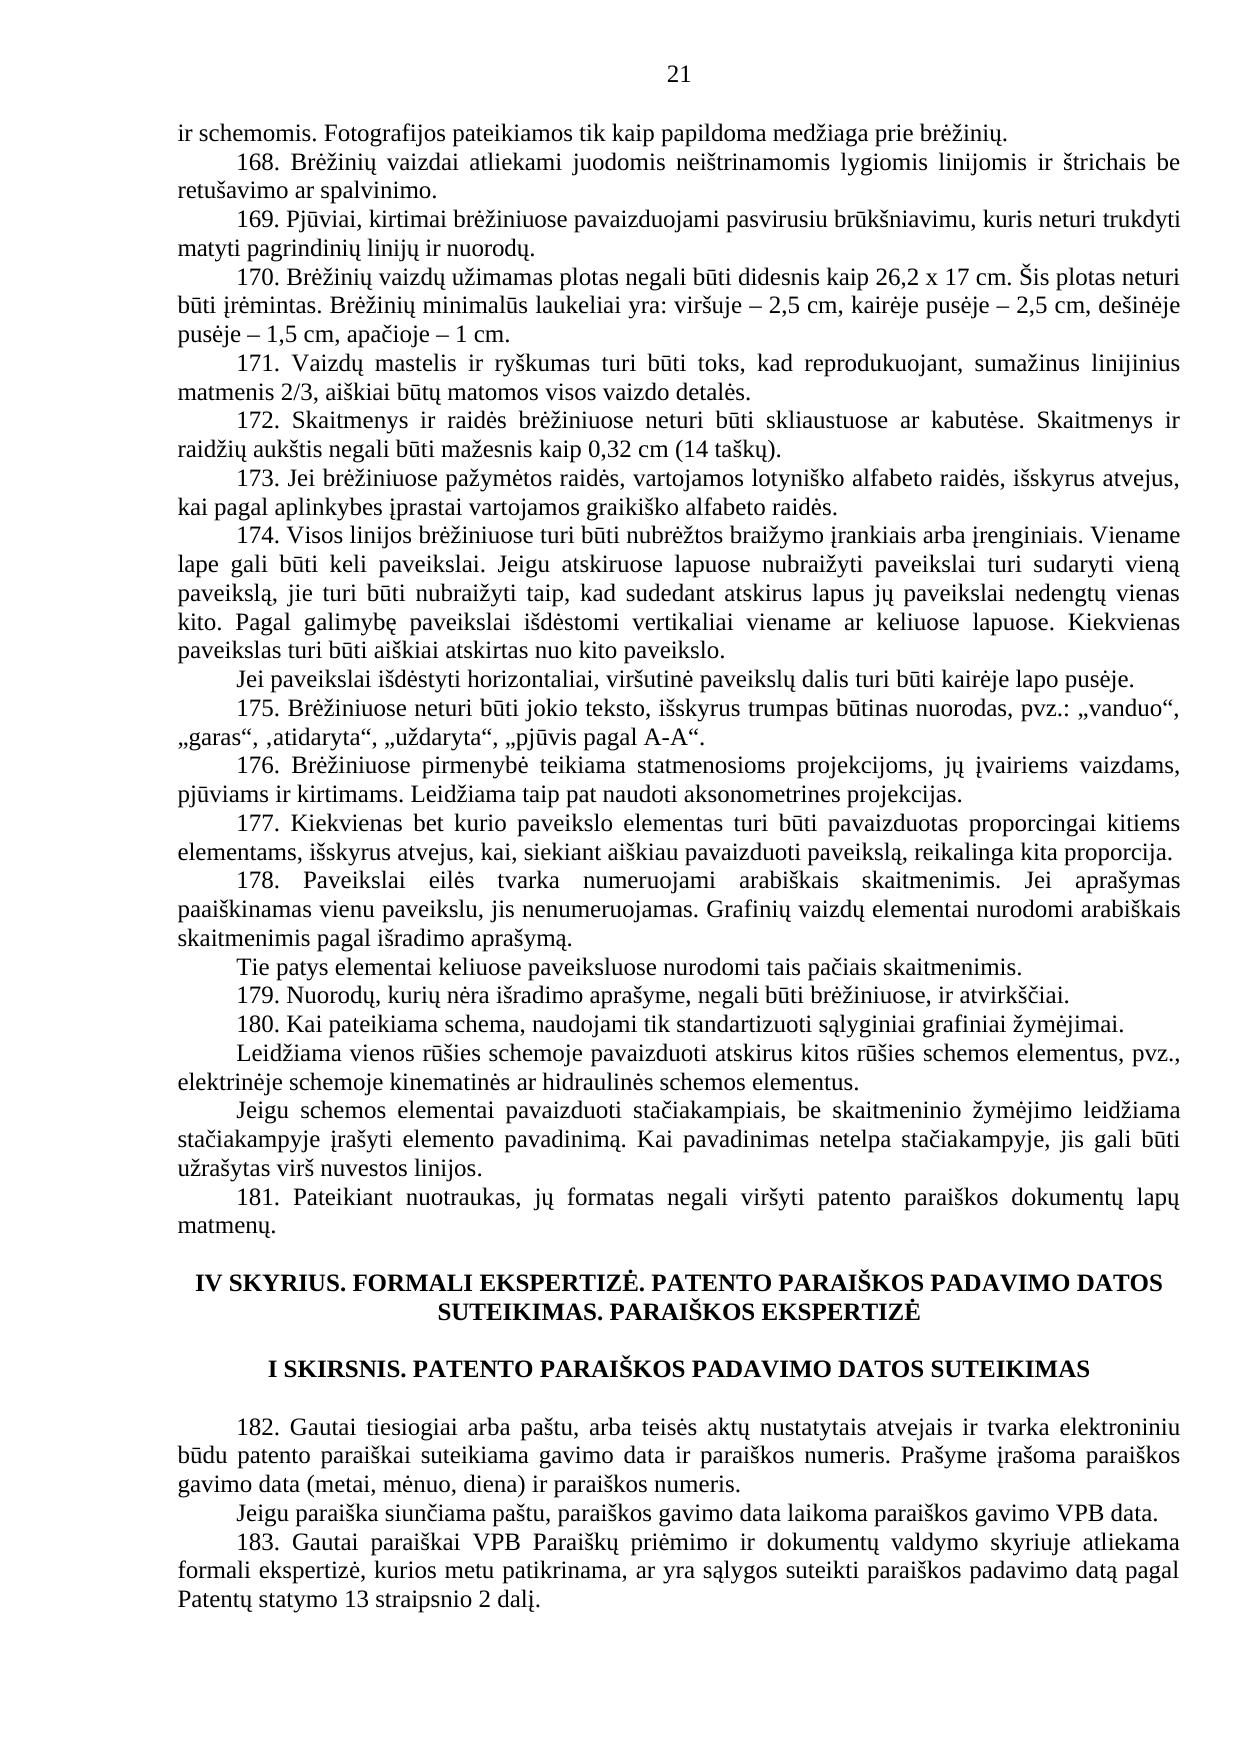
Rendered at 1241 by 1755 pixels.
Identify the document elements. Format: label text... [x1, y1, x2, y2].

text 170. Brėžinių vaizdų užimamas plotas negali būti didesnis kaip 26,2 x 17 cm. Šis plotas neturi būti įrėmintas. Brėžinių minimalūs laukeliai yra: viršuje – 2,5 cm, kairėje pusėje – 2,5 cm, dešinėje pusėje – 1,5 cm, apačioje – 1 cm. [177, 262, 1181, 348]
text 177. Kiekvienas bet kurio paveikslo elementas turi būti pavaizduotas proporcingai kitiems elementams, išskyrus atvejus, kai, siekiant aiškiau pavaizduoti paveikslą, reikalinga kita proporcija. [177, 808, 1181, 866]
text 168. Brėžinių vaizdai atliekami juodomis neištrinamomis lygiomis linijomis ir štrichais be retušavimo ar spalvinimo. [177, 147, 1181, 204]
text 181. Pateikiant nuotraukas, jų formatas negali viršyti patento paraiškos dokumentų lapų matmenų. [177, 1182, 1181, 1239]
text 179. Nuorodų, kurių nėra išradimo aprašyme, negali būti brėžiniuose, ir atvirkščiai. [177, 981, 1181, 1009]
text 178. Paveikslai eilės tvarka numeruojami arabiškais skaitmenimis. Jei aprašymas paaiškinamas vienu paveikslu, jis nenumeruojamas. Grafinių vaizdų elementai nurodomi arabiškais skaitmenimis pagal išradimo aprašymą. [177, 866, 1181, 952]
text I SKIRSNIS. PATENTO PARAIŠKOS PADAVIMO DATOS SUTEIKIMAS [177, 1354, 1181, 1383]
text 174. Visos linijos brėžiniuose turi būti nubrėžtos braižymo įrankiais arba įrenginiais. Viename lape gali būti keli paveikslai. Jeigu atskiruose lapuose nubraižyti paveikslai turi sudaryti vieną paveikslą, jie turi būti nubraižyti taip, kad sudedant atskirus lapus jų paveikslai nedengtų vienas kito. Pagal galimybę paveikslai išdėstomi vertikaliai viename ar keliuose lapuose. Kiekvienas paveikslas turi būti aiškiai atskirtas nuo kito paveikslo. [177, 521, 1181, 664]
text Tie patys elementai keliuose paveiksluose nurodomi tais pačiais skaitmenimis. [177, 952, 1181, 981]
text 169. Pjūviai, kirtimai brėžiniuose pavaizduojami pasvirusiu brūkšniavimu, kuris neturi trukdyti matyti pagrindinių linijų ir nuorodų. [177, 204, 1181, 262]
text 175. Brėžiniuose neturi būti jokio teksto, išskyrus trumpas būtinas nuorodas, pvz.: „vanduo“, „garas“, ‚atidaryta“, „uždaryta“, „pjūvis pagal A-A“. [177, 693, 1181, 751]
text Jeigu paraiška siunčiama paštu, paraiškos gavimo data laikoma paraiškos gavimo VPB data. [177, 1498, 1181, 1527]
text 172. Skaitmenys ir raidės brėžiniuose neturi būti skliaustuose ar kabutėse. Skaitmenys ir raidžių aukštis negali būti mažesnis kaip 0,32 cm (14 taškų). [177, 406, 1181, 463]
text Leidžiama vienos rūšies schemoje pavaizduoti atskirus kitos rūšies schemos elementus, pvz., elektrinėje schemoje kinematinės ar hidraulinės schemos elementus. [177, 1038, 1181, 1096]
text 173. Jei brėžiniuose pažymėtos raidės, vartojamos lotyniško alfabeto raidės, išskyrus atvejus, kai pagal aplinkybes įprastai vartojamos graikiško alfabeto raidės. [177, 463, 1181, 521]
text 176. Brėžiniuose pirmenybė teikiama statmenosioms projekcijoms, jų įvairiems vaizdams, pjūviams ir kirtimams. Leidžiama taip pat naudoti aksonometrines projekcijas. [177, 751, 1181, 808]
text 182. Gautai tiesiogiai arba paštu, arba teisės aktų nustatytais atvejais ir tvarka elektroniniu būdu patento paraiškai suteikiama gavimo data ir paraiškos numeris. Prašyme įrašoma paraiškos gavimo data (metai, mėnuo, diena) ir paraiškos numeris. [177, 1412, 1181, 1498]
text ir schemomis. Fotografijos pateikiamos tik kaip papildoma medžiaga prie brėžinių. [177, 118, 1181, 147]
text IV SKYRIUS. FORMALI EKSPERTIZĖ. PATENTO PARAIŠKOS PADAVIMO DATOS SUTEIKIMAS. PARAIŠKOS EKSPERTIZĖ [177, 1268, 1181, 1326]
text Jei paveikslai išdėstyti horizontaliai, viršutinė paveikslų dalis turi būti kairėje lapo pusėje. [177, 664, 1181, 693]
text Jeigu schemos elementai pavaizduoti stačiakampiais, be skaitmeninio žymėjimo leidžiama stačiakampyje įrašyti elemento pavadinimą. Kai pavadinimas netelpa stačiakampyje, jis gali būti užrašytas virš nuvestos linijos. [177, 1096, 1181, 1182]
text 183. Gautai paraiškai VPB Paraiškų priėmimo ir dokumentų valdymo skyriuje atliekama formali ekspertizė, kurios metu patikrinama, ar yra sąlygos suteikti paraiškos padavimo datą pagal Patentų statymo 13 straipsnio 2 dalį. [177, 1527, 1181, 1613]
text 171. Vaizdų mastelis ir ryškumas turi būti toks, kad reprodukuojant, sumažinus linijinius matmenis 2/3, aiškiai būtų matomos visos vaizdo detalės. [177, 348, 1181, 406]
text 180. Kai pateikiama schema, naudojami tik standartizuoti sąlyginiai grafiniai žymėjimai. [177, 1009, 1181, 1038]
